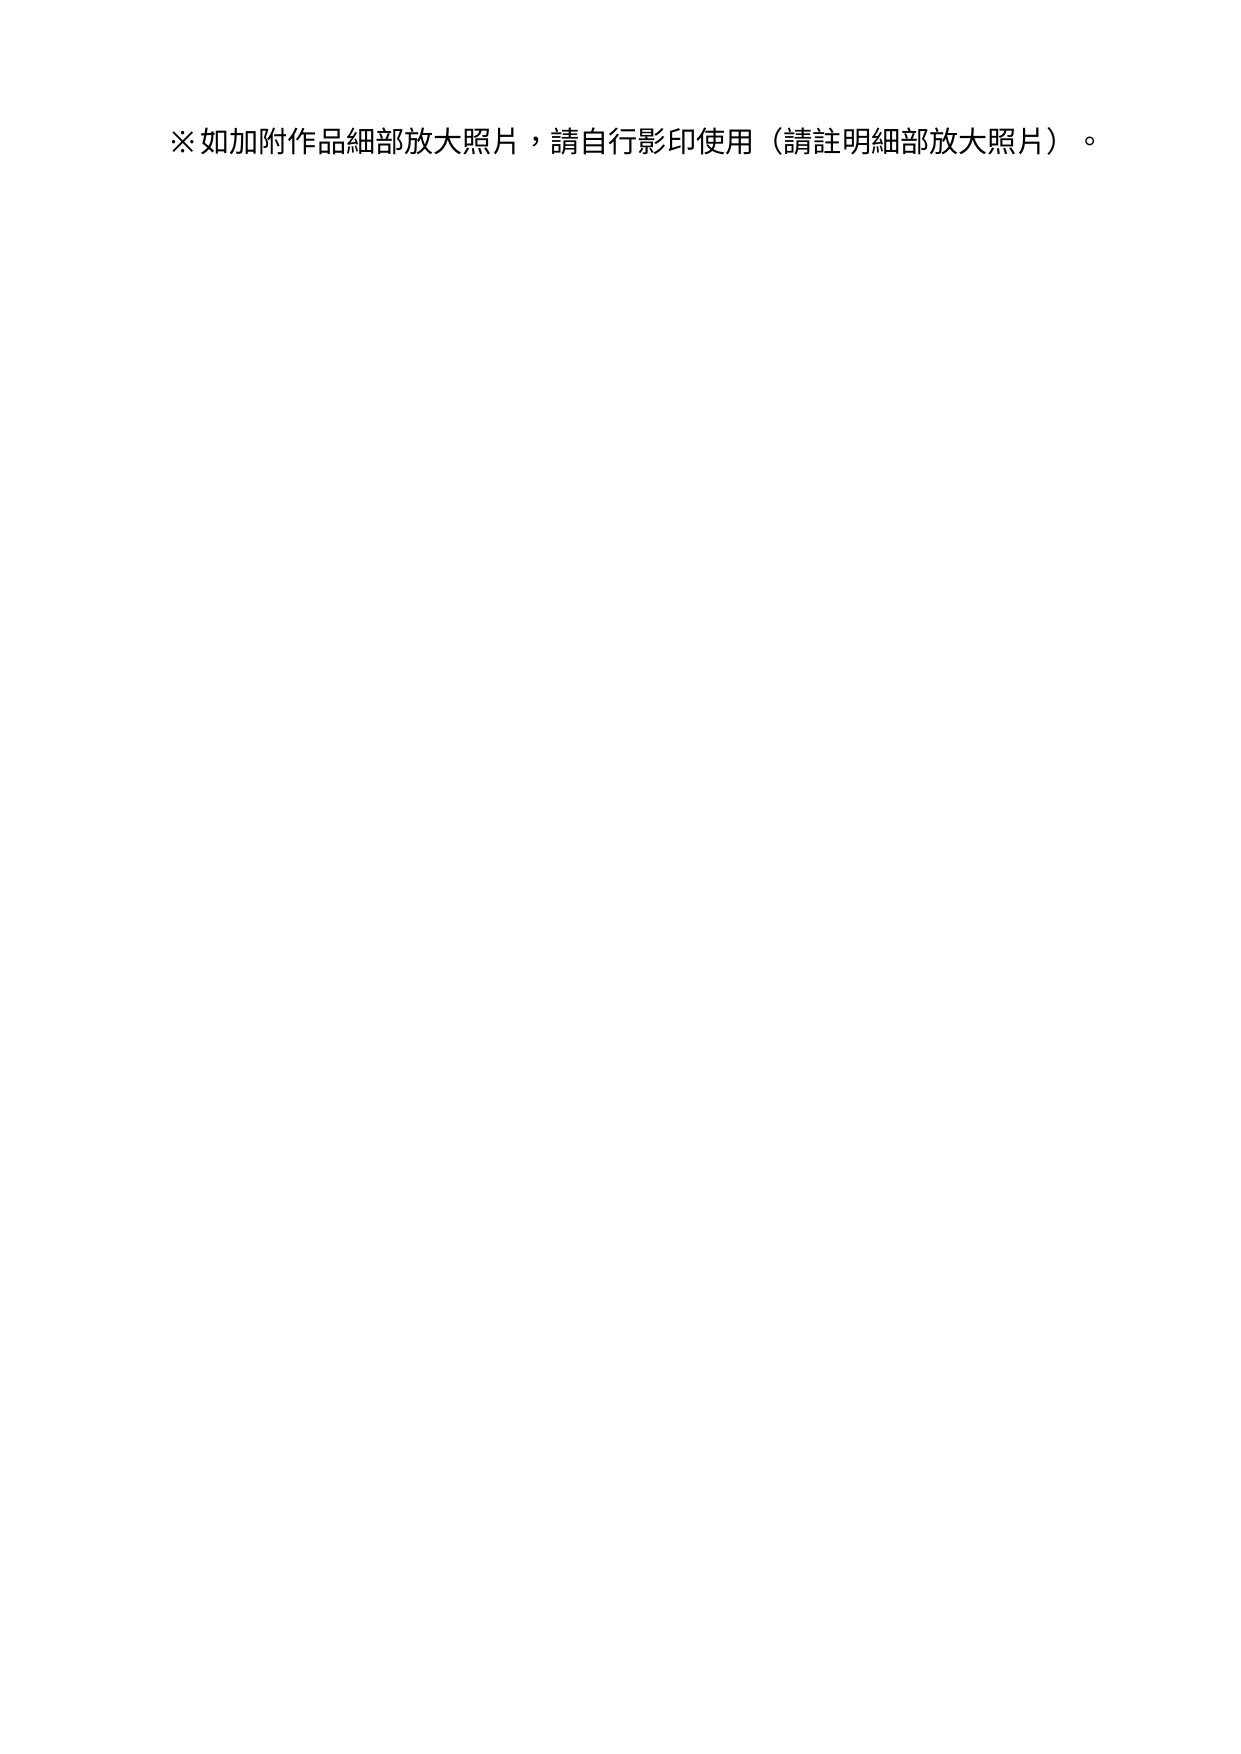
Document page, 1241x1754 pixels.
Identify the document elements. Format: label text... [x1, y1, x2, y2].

text ※如加附作品細部放大照片，請自行影印使用（請註明細部放大照片）。 [118, 118, 1122, 161]
